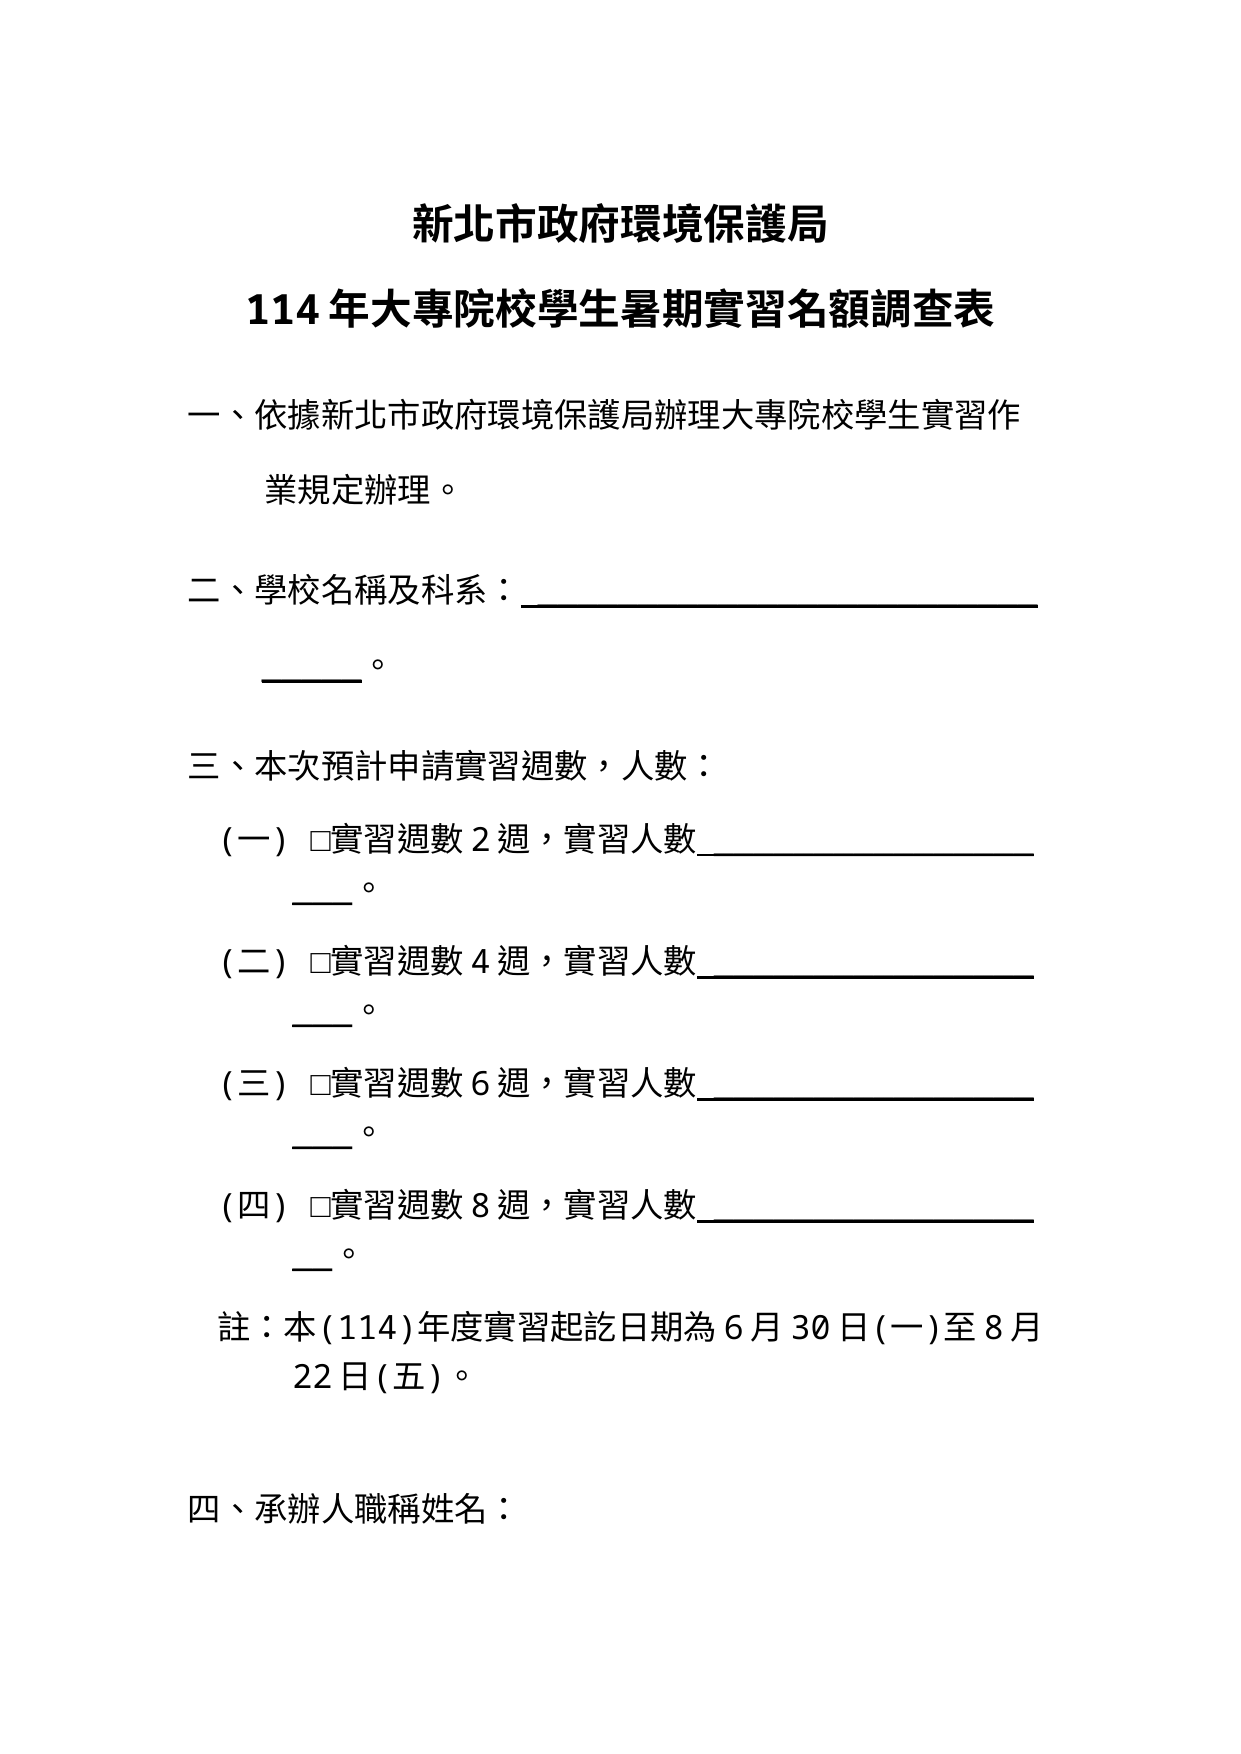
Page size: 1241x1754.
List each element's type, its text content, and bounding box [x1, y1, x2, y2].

text (三) □實習週數6週，實習人數 ___________________。 [217, 1057, 1053, 1154]
text 一、依據新北市政府環境保護局辦理大專院校學生實習作業規定辦理。 [187, 362, 1053, 512]
text 三、本次預計申請實習週數，人數： [187, 713, 1053, 788]
text 二、學校名稱及科系： ______________________________。 [187, 537, 1053, 687]
text 114年大專院校學生暑期實習名額調查表 [187, 276, 1053, 337]
text (四) □實習週數8週，實習人數 __________________。 [217, 1179, 1053, 1276]
text (二) □實習週數4週，實習人數 ___________________。 [217, 935, 1053, 1032]
text (一) □實習週數2週，實習人數 ___________________。 [217, 813, 1053, 910]
text 註：本(114)年度實習起訖日期為6月30日(一)至8月22日(五)。 [217, 1301, 1053, 1398]
text 新北市政府環境保護局 [187, 191, 1053, 251]
text 四、承辦人職稱姓名： [187, 1482, 1053, 1531]
